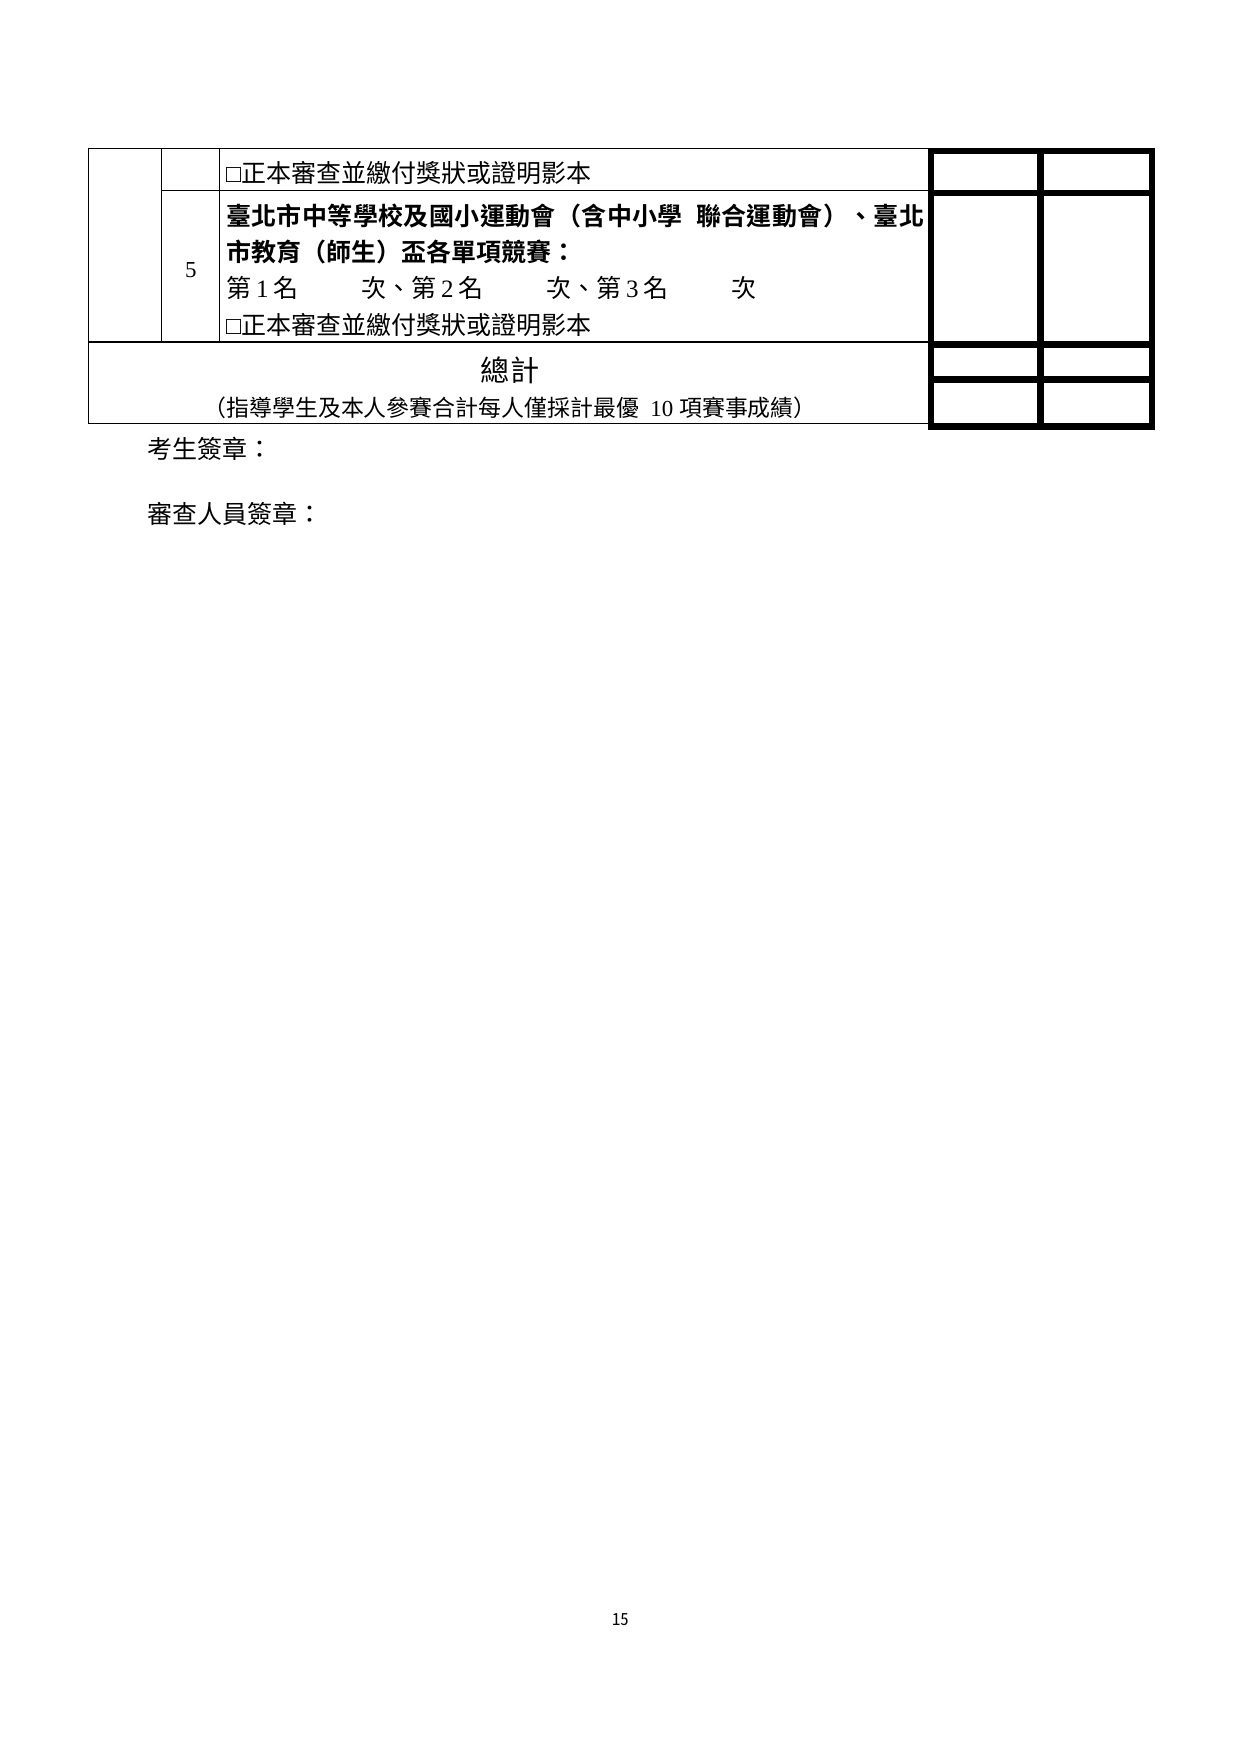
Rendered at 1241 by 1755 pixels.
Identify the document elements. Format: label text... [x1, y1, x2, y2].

table_cell □正本審查並繳付獎狀或證明影本 [220, 149, 928, 190]
table_cell [1044, 383, 1149, 423]
text 審查人員簽章： [148, 494, 1093, 531]
table_cell 5 [162, 191, 219, 341]
text 考生簽章： [148, 429, 1093, 466]
table_cell 總計 （指導學生及本人參賽合計每人僅採計最優 10 項賽事成績） [89, 343, 928, 423]
table_cell [934, 348, 1037, 376]
table_cell [1044, 348, 1149, 376]
table_cell [1044, 154, 1149, 190]
table_cell [162, 149, 219, 190]
table_cell [89, 149, 161, 341]
table_cell [1044, 196, 1149, 341]
table_cell 臺北市中等學校及國小運動會（含中小學 聯合運動會）、臺北市教育（師生）盃各單項競賽： 第1名 次、第2名 次、第3名 次 □正本審查並繳付獎狀或證明影本 [220, 191, 928, 341]
table_cell [934, 154, 1037, 190]
table_cell [934, 196, 1037, 341]
table_cell [934, 383, 1037, 423]
